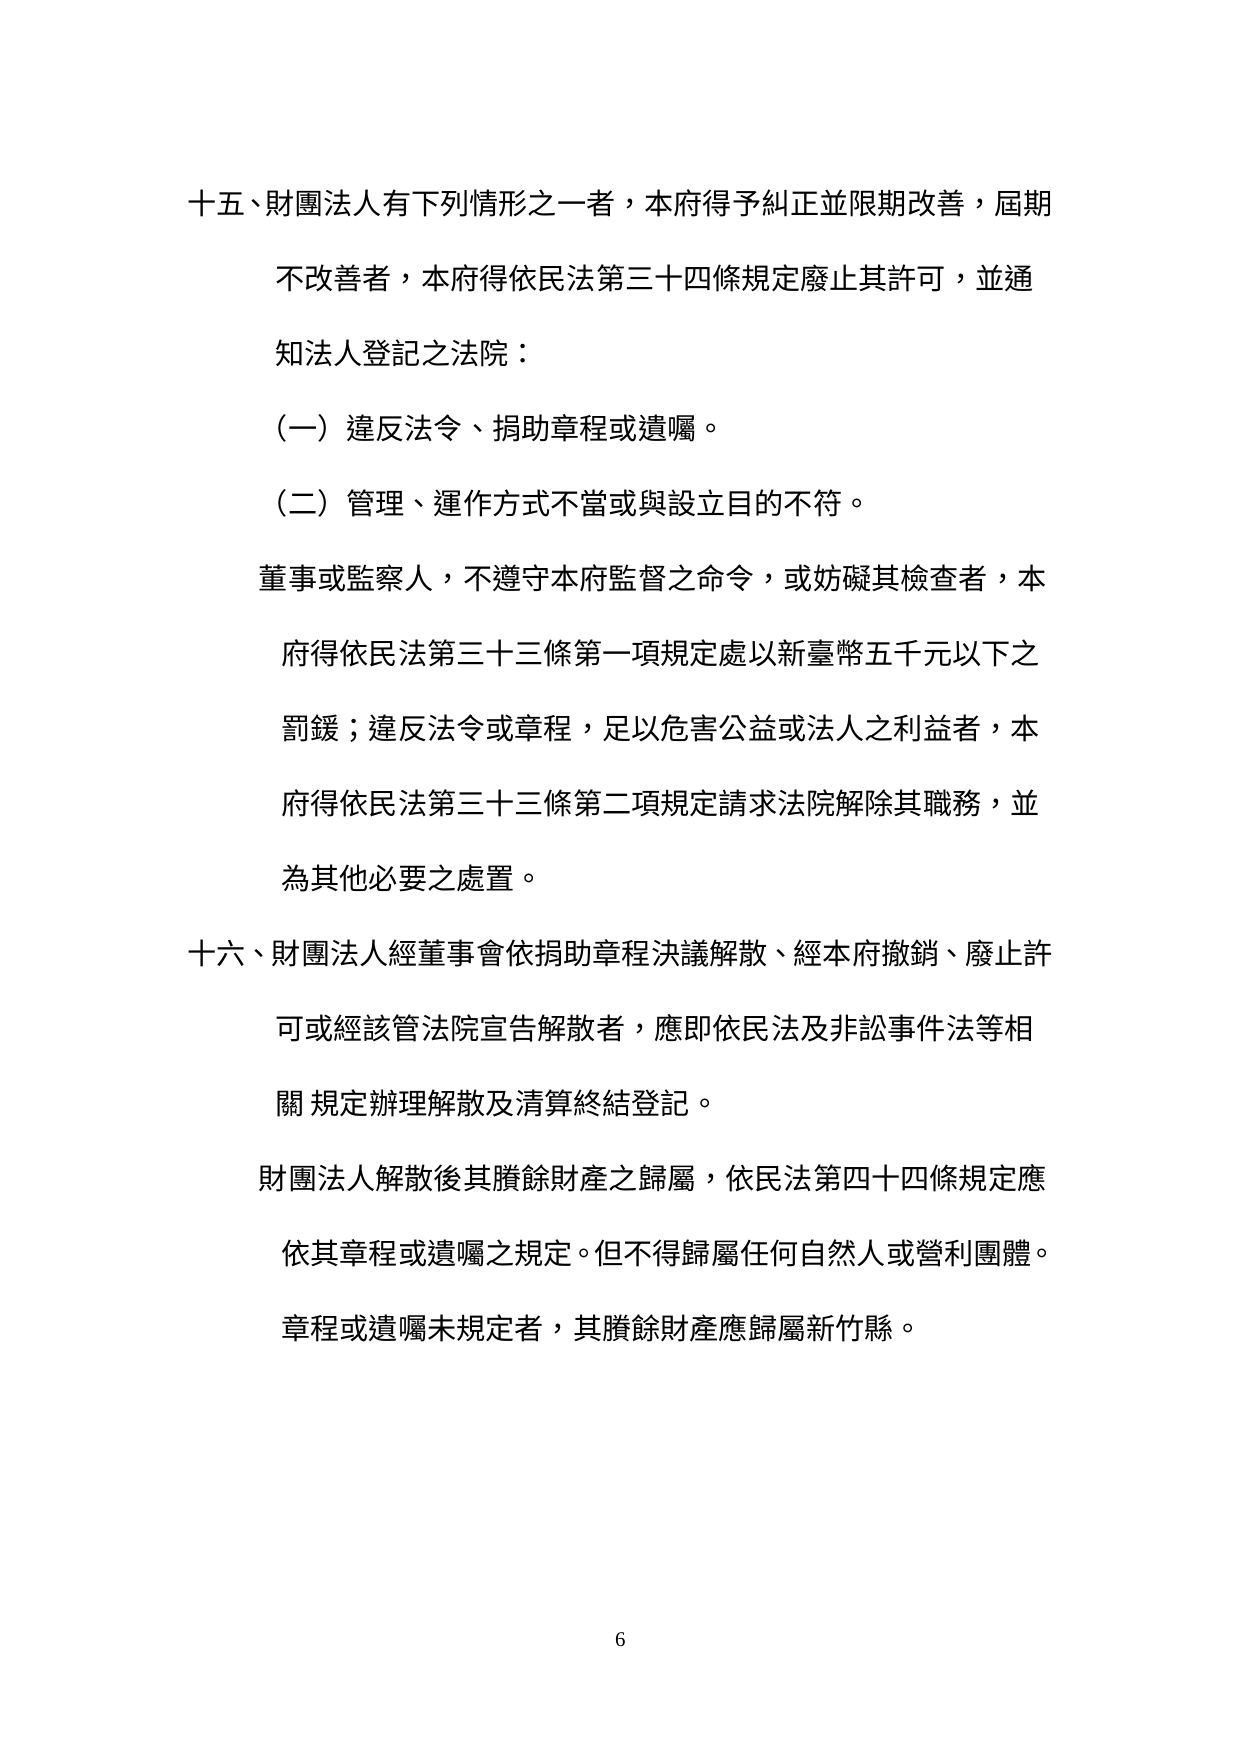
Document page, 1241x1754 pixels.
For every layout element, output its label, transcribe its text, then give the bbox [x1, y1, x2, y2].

text 十五、財團法人有下列情形之一者，本府得予糾正並限期改善，屆期不改善者，本府得依民法第三十四條規定廢止其許可，並通知法人登記之法院： [187, 164, 1053, 389]
text （二）管理、運作方式不當或與設立目的不符。 [187, 464, 1053, 539]
text 董事或監察人，不遵守本府監督之命令，或妨礙其檢查者，本府得依民法第三十三條第一項規定處以新臺幣五千元以下之罰鍰；違反法令或章程，足以危害公益或法人之利益者，本府得依民法第三十三條第二項規定請求法院解除其職務，並為其他必要之處置。 [187, 539, 1053, 914]
text 十六、財團法人經董事會依捐助章程決議解散、經本府撤銷、廢止許可或經該管法院宣告解散者，應即依民法及非訟事件法等相關 規定辦理解散及清算終結登記。 [187, 914, 1053, 1139]
text 財團法人解散後其賸餘財產之歸屬，依民法第四十四條規定應依其章程或遺囑之規定。但不得歸屬任何自然人或營利團體。章程或遺囑未規定者，其賸餘財產應歸屬新竹縣。 [187, 1139, 1053, 1364]
text （一）違反法令、捐助章程或遺囑。 [187, 389, 1053, 464]
